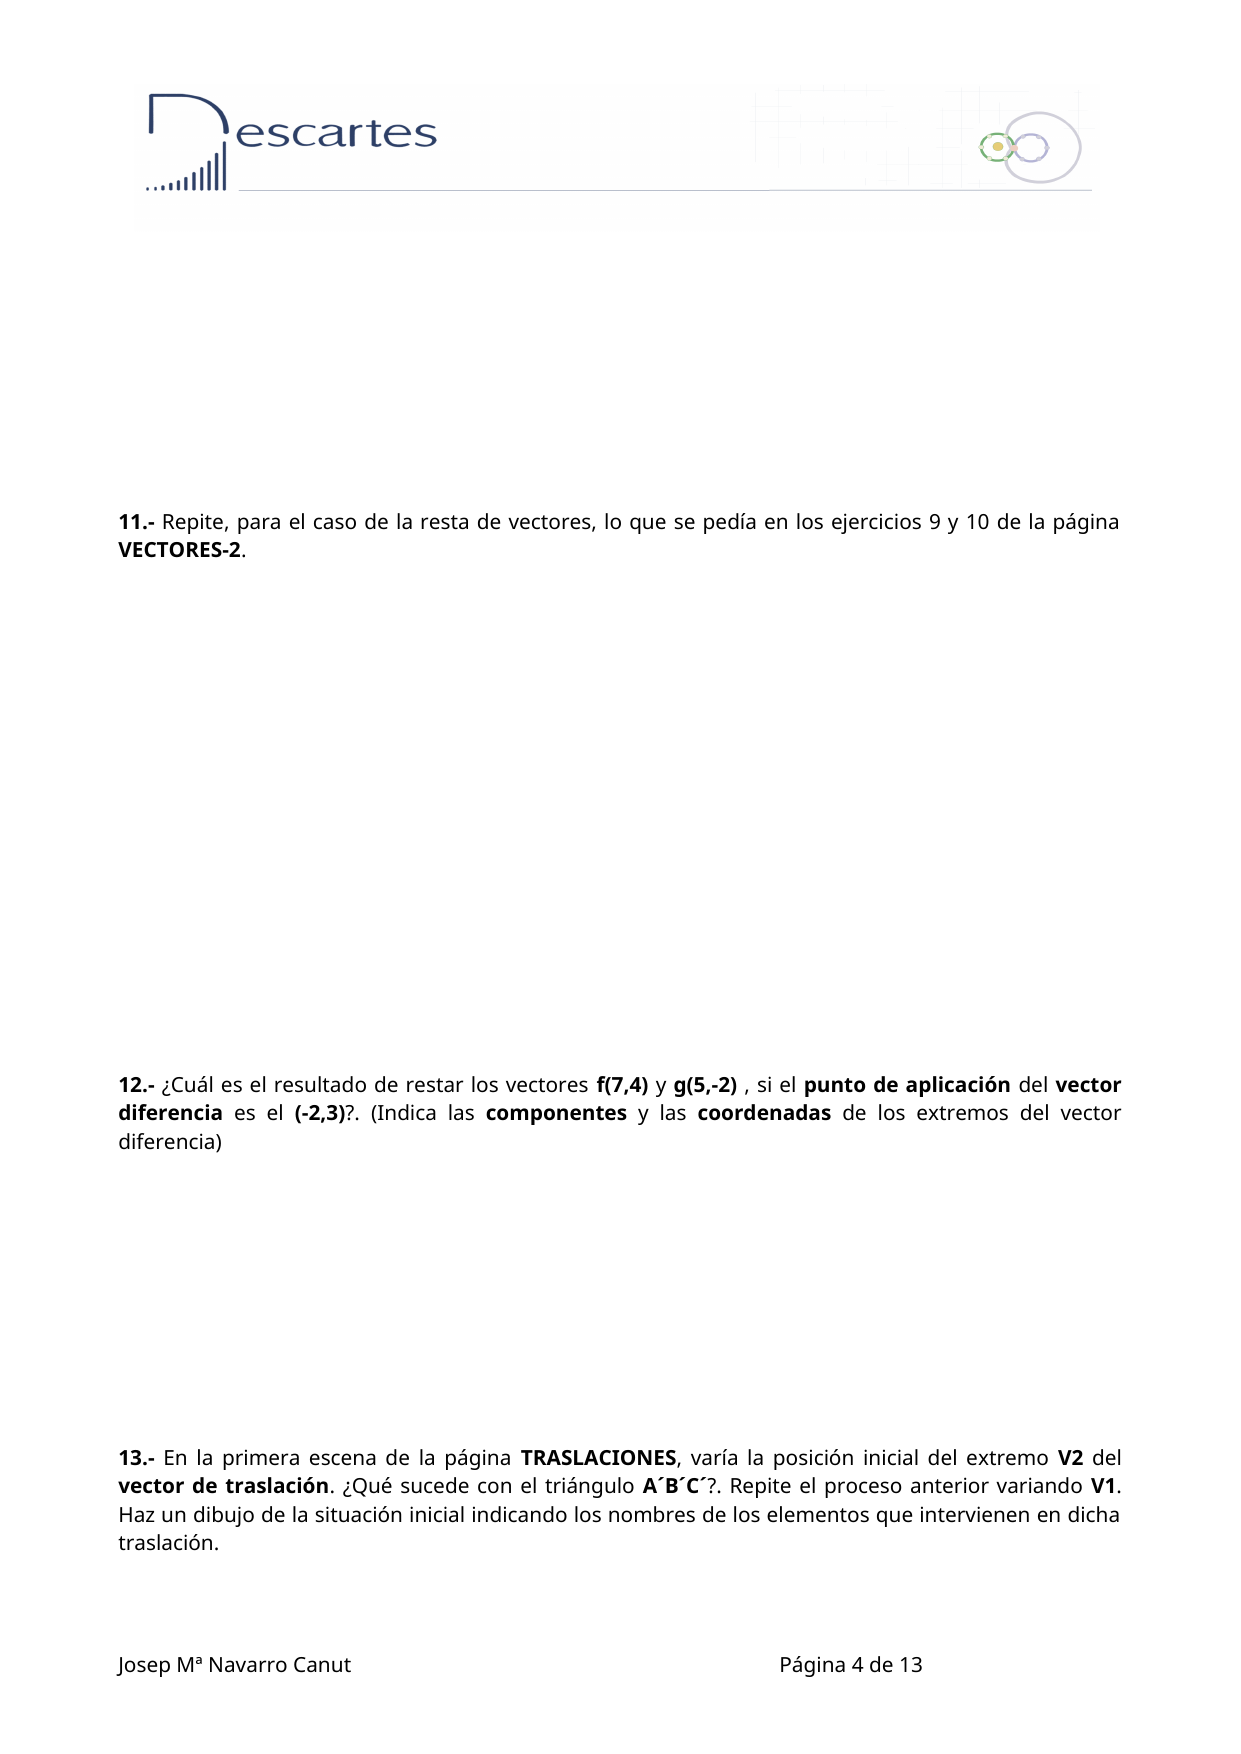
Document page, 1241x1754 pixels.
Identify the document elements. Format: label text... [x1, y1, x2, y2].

picture [134, 84, 1100, 232]
text 12.- ¿Cuál es el resultado de restar los vectores f(7,4) y g(5,-2) , si el punto de aplicación del vector diferencia es el (-2,3)?. (Indica las componentes y las coordenadas de los extremos del vector diferencia) [118, 1070, 1122, 1155]
text 11.- Repite, para el caso de la resta de vectores, lo que se pedía en los ejercicios 9 y 10 de la página VECTORES-2. [118, 507, 1122, 564]
text 13.- En la primera escena de la página TRASLACIONES, varía la posición inicial del extremo V2 del vector de traslación. ¿Qué sucede con el triángulo A´B´C´?. Repite el proceso anterior variando V1. Haz un dibujo de la situación inicial indicando los nombres de los elementos que intervienen en dicha traslación. [118, 1443, 1122, 1557]
